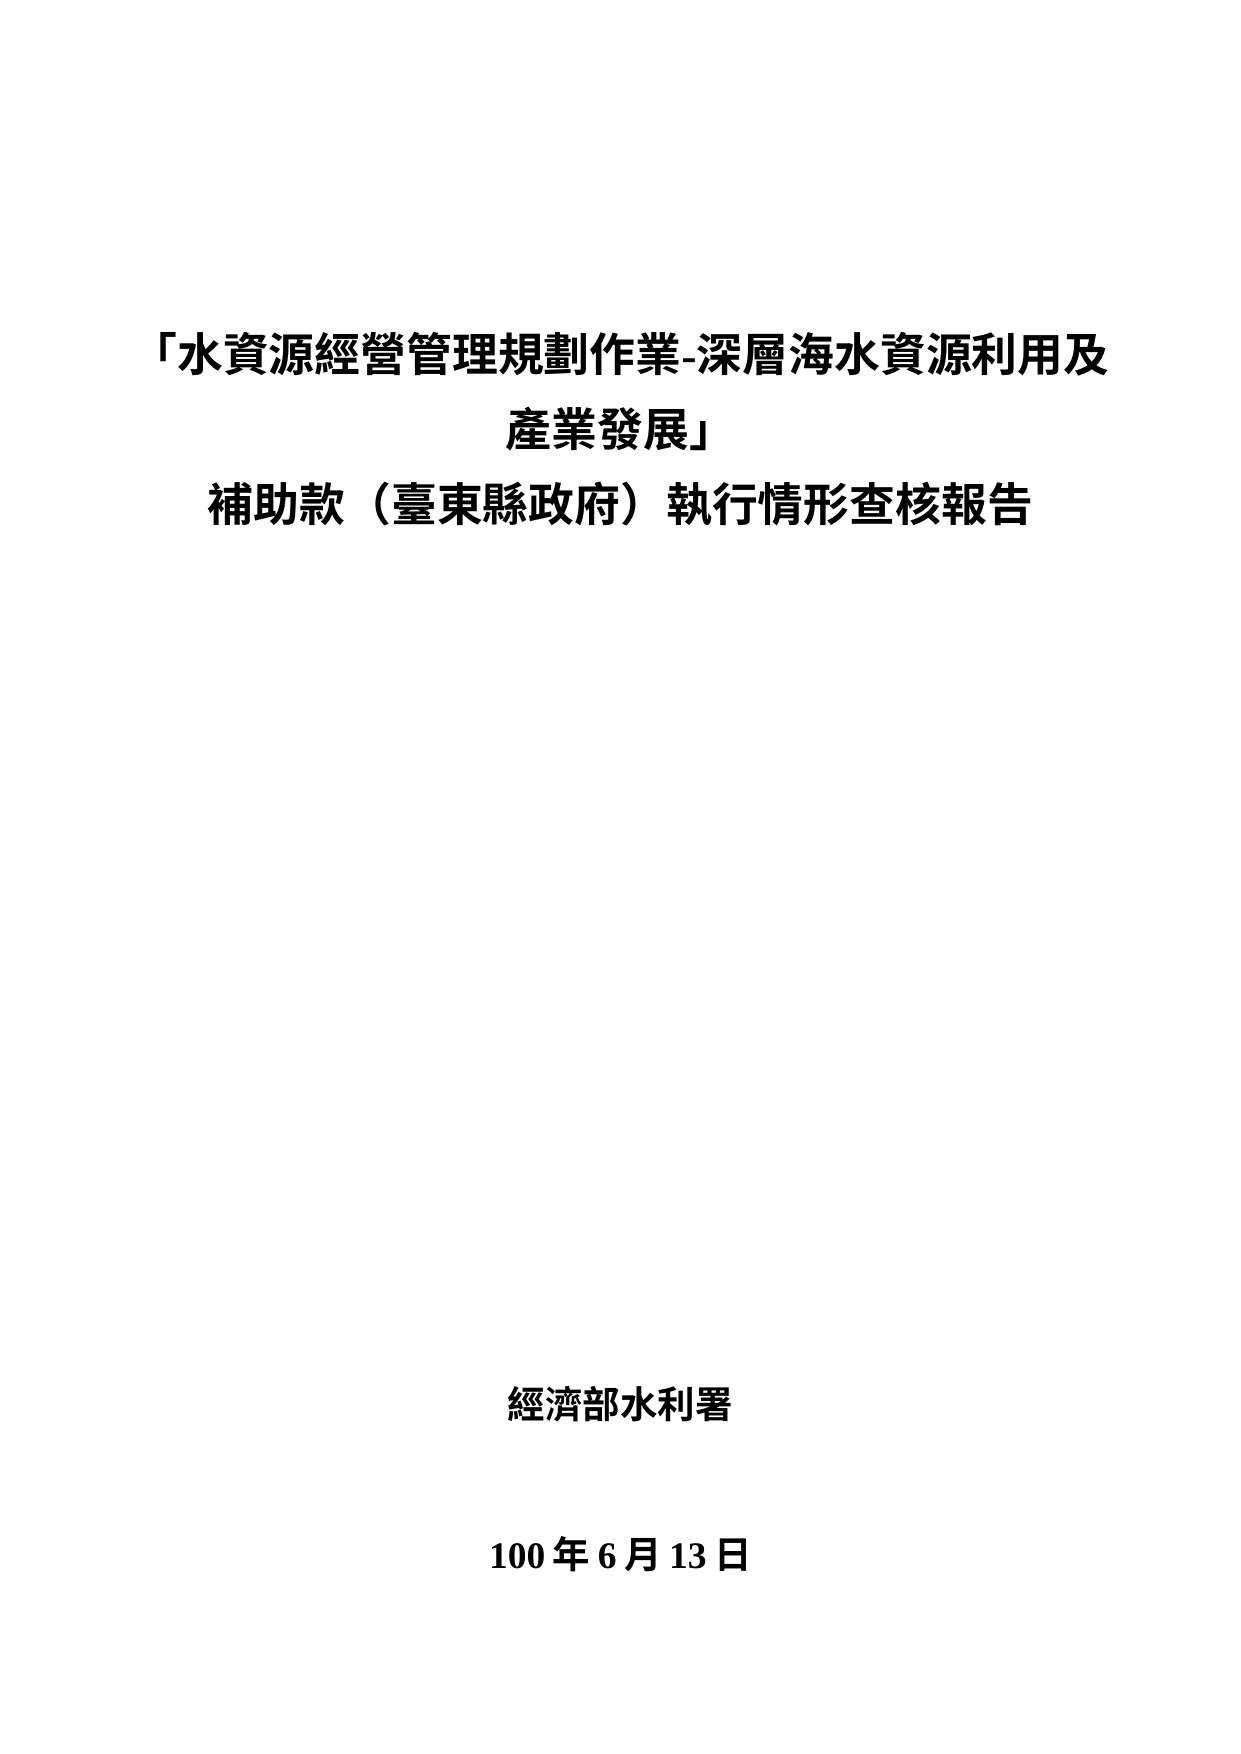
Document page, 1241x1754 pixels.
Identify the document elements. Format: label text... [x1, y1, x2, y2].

text 補助款（臺東縣政府）執行情形查核報告 [130, 464, 1110, 539]
text 經濟部水利署 [130, 1364, 1110, 1439]
text 100年6月13日 [130, 1514, 1110, 1589]
text 「水資源經營管理規劃作業-深層海水資源利用及產業發展」 [130, 314, 1110, 464]
